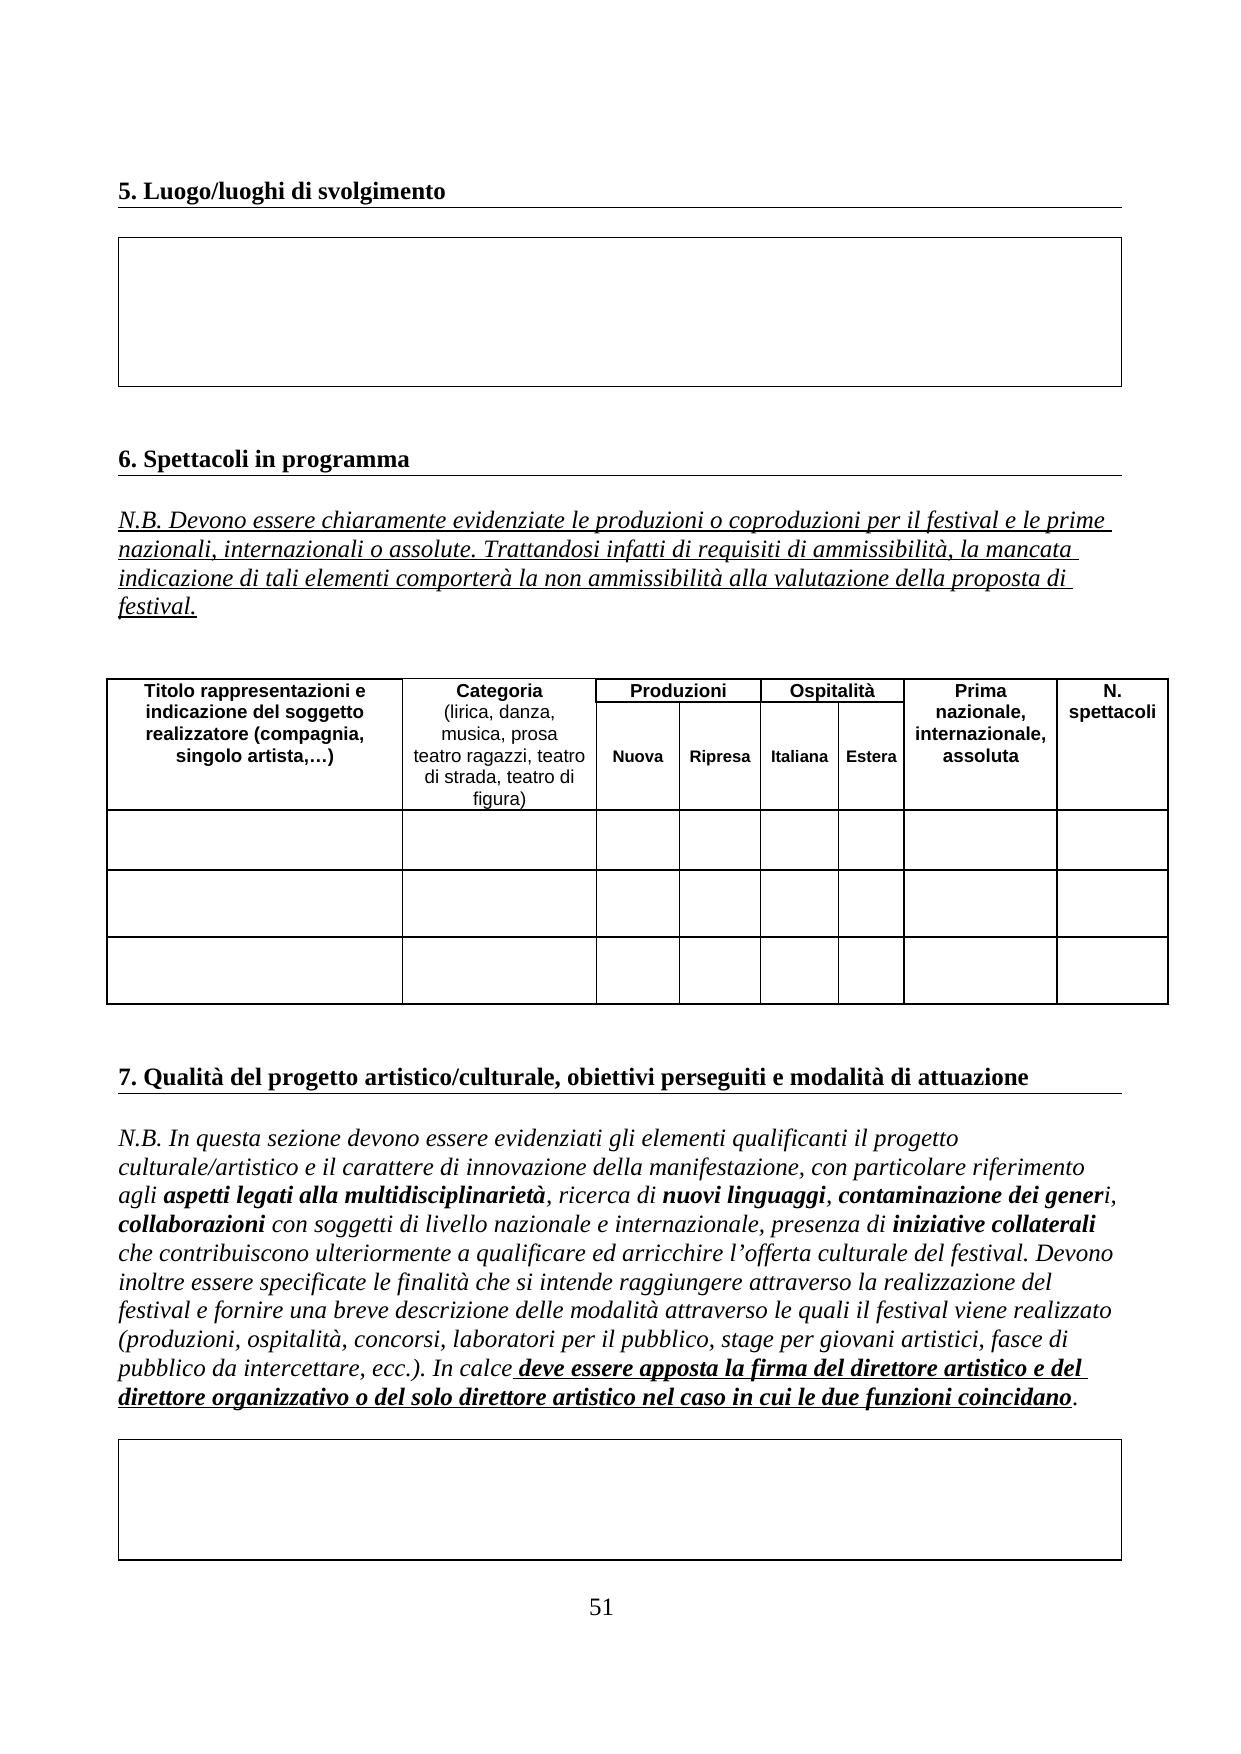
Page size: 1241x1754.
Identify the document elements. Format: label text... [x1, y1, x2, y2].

table_header Categoria (lirica, danza, musica, prosa teatro ragazzi, teatro di strada, teatro di figura) [403, 679, 596, 809]
table_cell [597, 871, 679, 936]
table_cell [680, 938, 760, 1003]
table_cell [597, 811, 679, 869]
table_cell Ripresa [680, 703, 760, 809]
table_cell [839, 938, 903, 1003]
table_cell [1058, 938, 1167, 1003]
text N.B. In questa sezione devono essere evidenziati gli elementi qualificanti il progetto culturale/artistico e il carattere di innovazione della manifestazione, con particolare riferimento agli aspetti legati alla multidisciplinarietà, ricerca di nuovi linguaggi, contaminazione dei generi, collaborazioni con soggetti di livello nazionale e internazionale, presenza di iniziative collaterali che contribuiscono ulteriormente a qualificare ed arricchire l’offerta culturale del festival. Devono inoltre essere specificate le finalità che si intende raggiungere attraverso la realizzazione del festival e fornire una breve descrizione delle modalità attraverso le quali il festival viene realizzato (produzioni, ospitalità, concorsi, laboratori per il pubblico, stage per giovani artistici, fasce di pubblico da intercettare, ecc.). In calce deve essere apposta la firma del direttore artistico e del direttore organizzativo o del solo direttore artistico nel caso in cui le due funzioni coincidano. [118, 1123, 1122, 1411]
table_cell [839, 811, 903, 869]
table_cell [403, 811, 596, 869]
table_cell [839, 871, 903, 936]
table_cell [905, 811, 1056, 869]
table_cell [1058, 871, 1167, 936]
table_cell [761, 811, 838, 869]
text 7. Qualità del progetto artistico/culturale, obiettivi perseguiti e modalità di attuazione [118, 1062, 1122, 1093]
table_cell [905, 871, 1056, 936]
table_header Produzioni [597, 680, 760, 701]
table_cell [905, 938, 1056, 1003]
table_cell Italiana [761, 703, 838, 809]
table_header Prima nazionale, internazionale, assoluta [905, 680, 1056, 809]
table_header Ospitalità [762, 680, 903, 701]
table_cell Estera [839, 703, 903, 809]
table_header Titolo rappresentazioni e indicazione del soggetto realizzatore (compagnia, singolo artista,…) [108, 680, 402, 809]
table_header N. spettacoli [1058, 680, 1167, 809]
text 6. Spettacoli in programma [118, 444, 1122, 475]
text 5. Luogo/luoghi di svolgimento [118, 176, 1122, 207]
table_cell [680, 871, 760, 936]
table_cell [761, 938, 838, 1003]
table_cell [403, 871, 596, 936]
table_cell [403, 938, 596, 1003]
table_cell [108, 938, 402, 1003]
table_cell [108, 811, 402, 869]
table_cell [761, 871, 838, 936]
table_cell [108, 871, 402, 936]
table_cell Nuova [597, 703, 679, 809]
text N.B. Devono essere chiaramente evidenziate le produzioni o coproduzioni per il festival e le prime nazionali, internazionali o assolute. Trattandosi infatti di requisiti di ammissibilità, la mancata indicazione di tali elementi comporterà la non ammissibilità alla valutazione della proposta di festival. [118, 505, 1122, 620]
table_cell [680, 811, 760, 869]
table_cell [597, 938, 679, 1003]
table_cell [1058, 811, 1167, 869]
